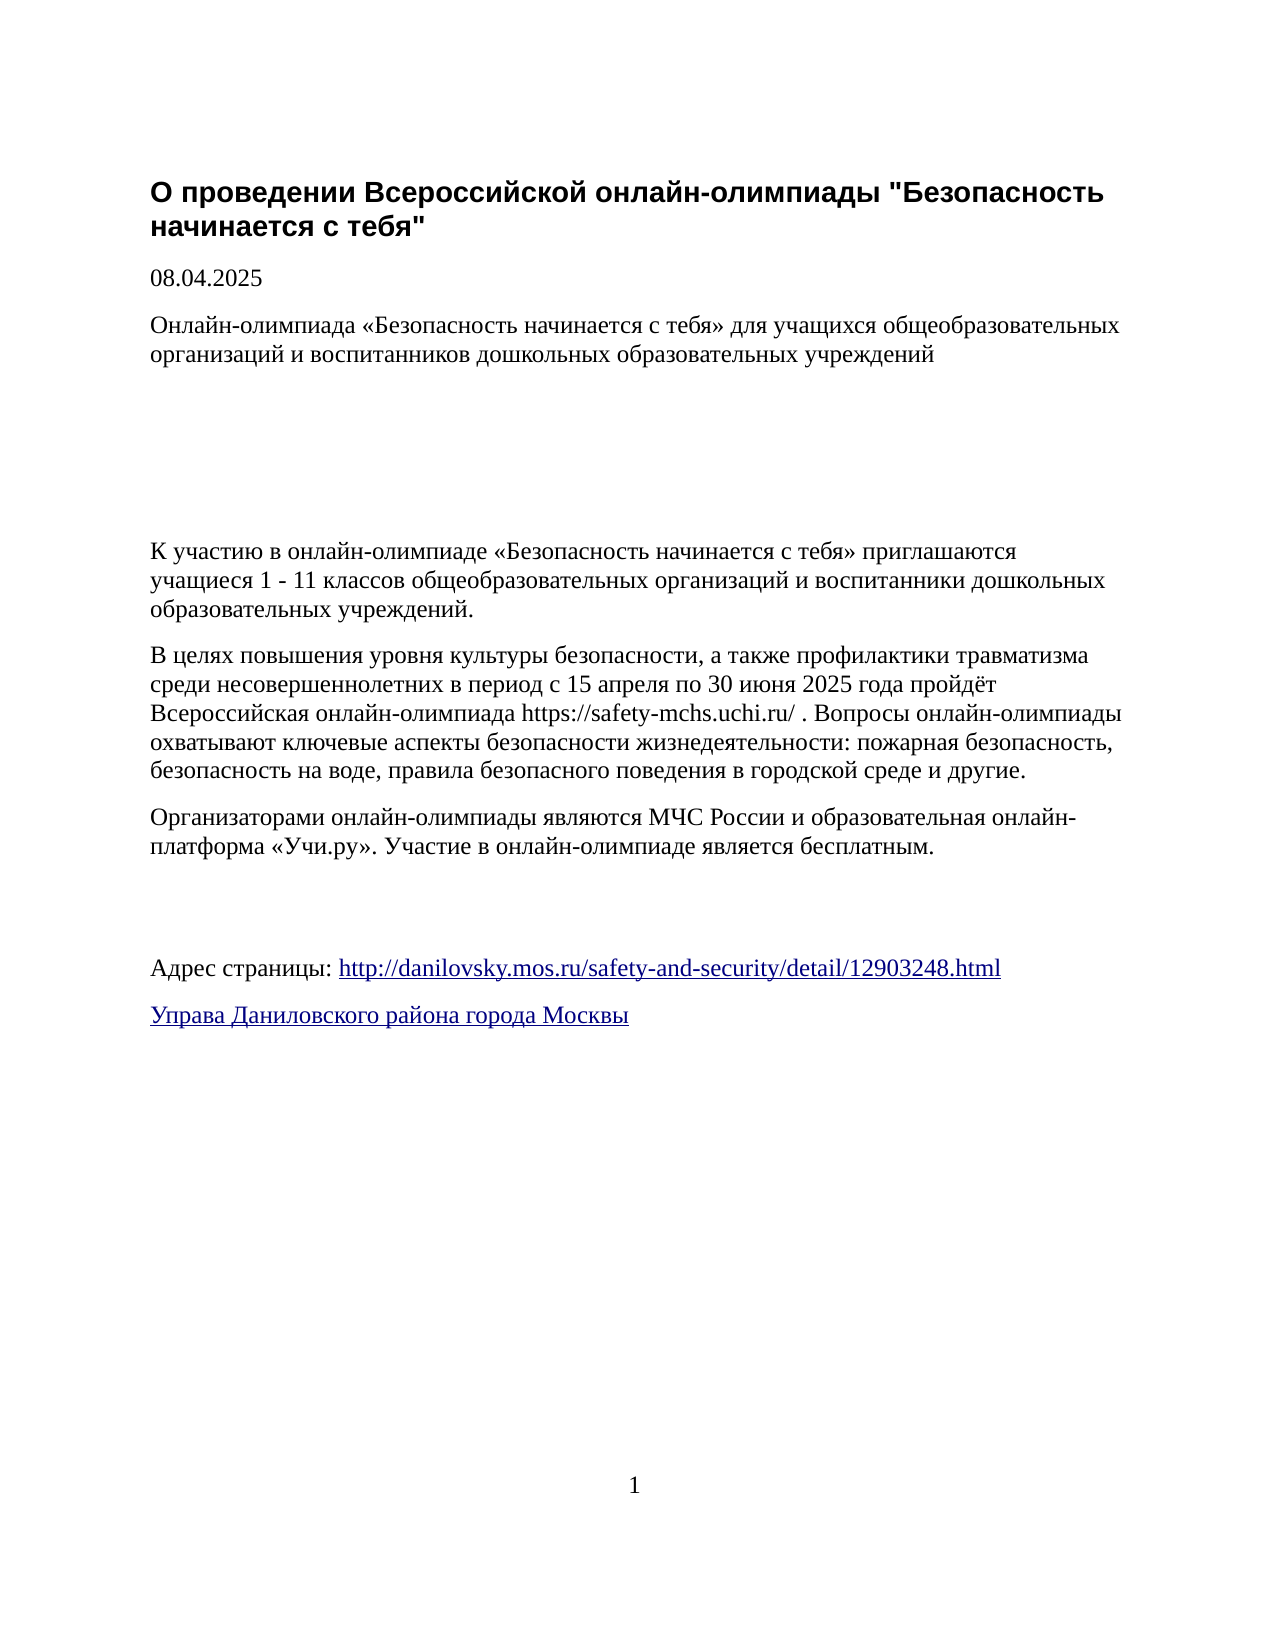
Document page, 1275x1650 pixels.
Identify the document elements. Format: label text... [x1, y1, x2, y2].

text Организаторами онлайн-олимпиады являются МЧС России и образовательная онлайн-платформа «Учи.ру». Участие в онлайн-олимпиаде является бесплатным. [150, 802, 1125, 860]
text К участию в онлайн-олимпиаде «Безопасность начинается с тебя» приглашаются учащиеся 1 - 11 классов общеобразовательных организаций и воспитанники дошкольных образовательных учреждений. [150, 536, 1125, 623]
text 08.04.2025 [150, 263, 1125, 292]
text Онлайн-олимпиада «Безопасность начинается с тебя» для учащихся общеобразовательных организаций и воспитанников дошкольных образовательных учреждений [150, 310, 1125, 368]
text В целях повышения уровня культуры безопасности, а также профилактики травматизма среди несовершеннолетних в период с 15 апреля по 30 июня 2025 года пройдёт Всероссийская онлайн-олимпиада https://safety-mchs.uchi.ru/ . Вопросы онлайн-олимпиады охватывают ключевые аспекты безопасности жизнедеятельности: пожарная безопасность, безопасность на воде, правила безопасного поведения в городской среде и другие. [150, 641, 1125, 784]
subtitle О проведении Всероссийской онлайн-олимпиады "Безопасность начинается с тебя" [150, 175, 1125, 242]
text Управа Даниловского района города Москвы [150, 1000, 1125, 1028]
text Адрес страницы: http://danilovsky.mos.ru/safety-and-security/detail/12903248.html [150, 953, 1125, 982]
